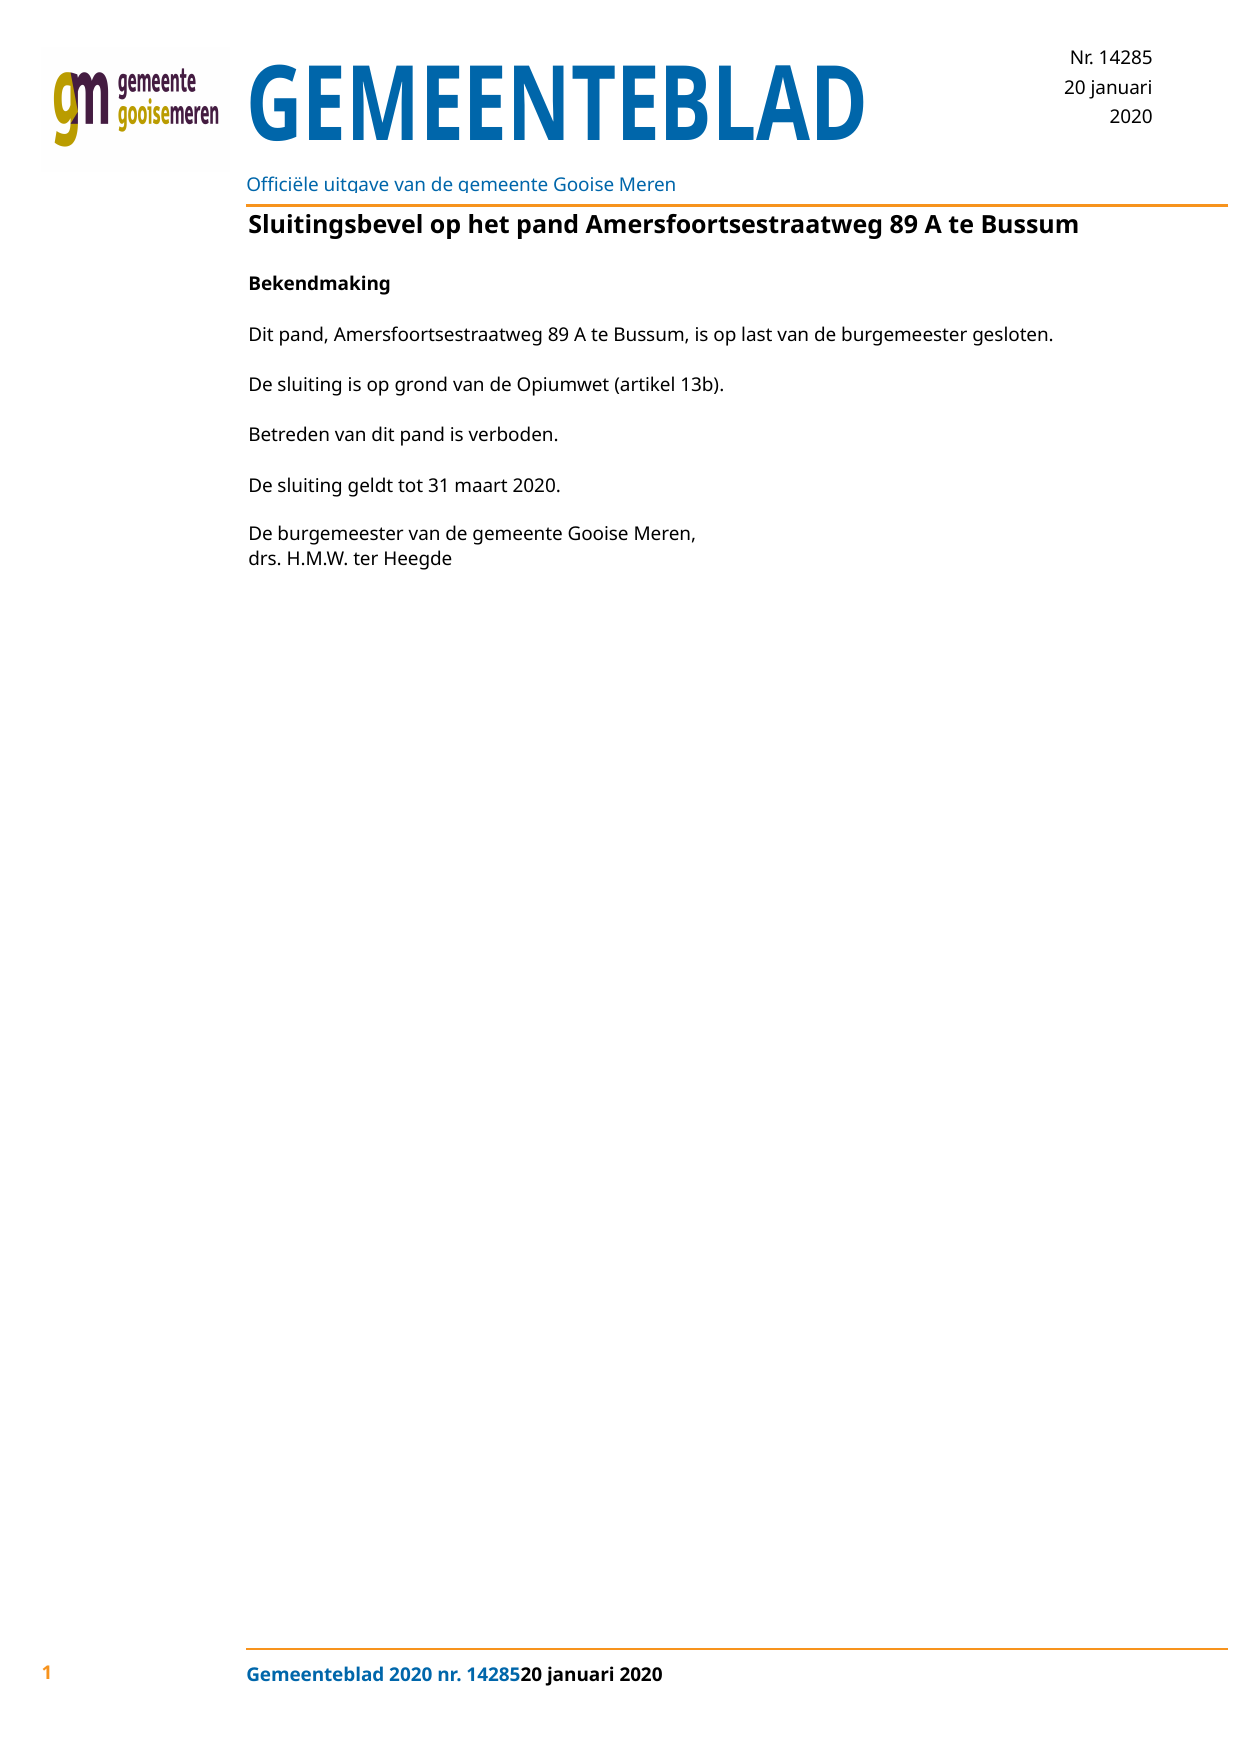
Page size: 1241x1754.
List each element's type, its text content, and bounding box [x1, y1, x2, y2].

text drs. H.M.W. ter Heegde [248, 546, 1152, 571]
text De sluiting is op grond van de Opiumwet (artikel 13b). [248, 371, 1152, 397]
text Betreden van dit pand is verboden. [248, 422, 1152, 447]
picture [41, 47, 231, 172]
text De sluiting geldt tot 31 maart 2020. [248, 472, 1152, 498]
text Sluitingsbevel op het pand Amersfoortsestraatweg 89 A te Bussum [248, 207, 1152, 241]
text Bekendmaking [248, 270, 1152, 296]
text Dit pand, Amersfoortsestraatweg 89 A te Bussum, is op last van de burgemeester gesloten. [248, 321, 1152, 346]
text De burgemeester van de gemeente Gooise Meren, [248, 520, 1152, 546]
